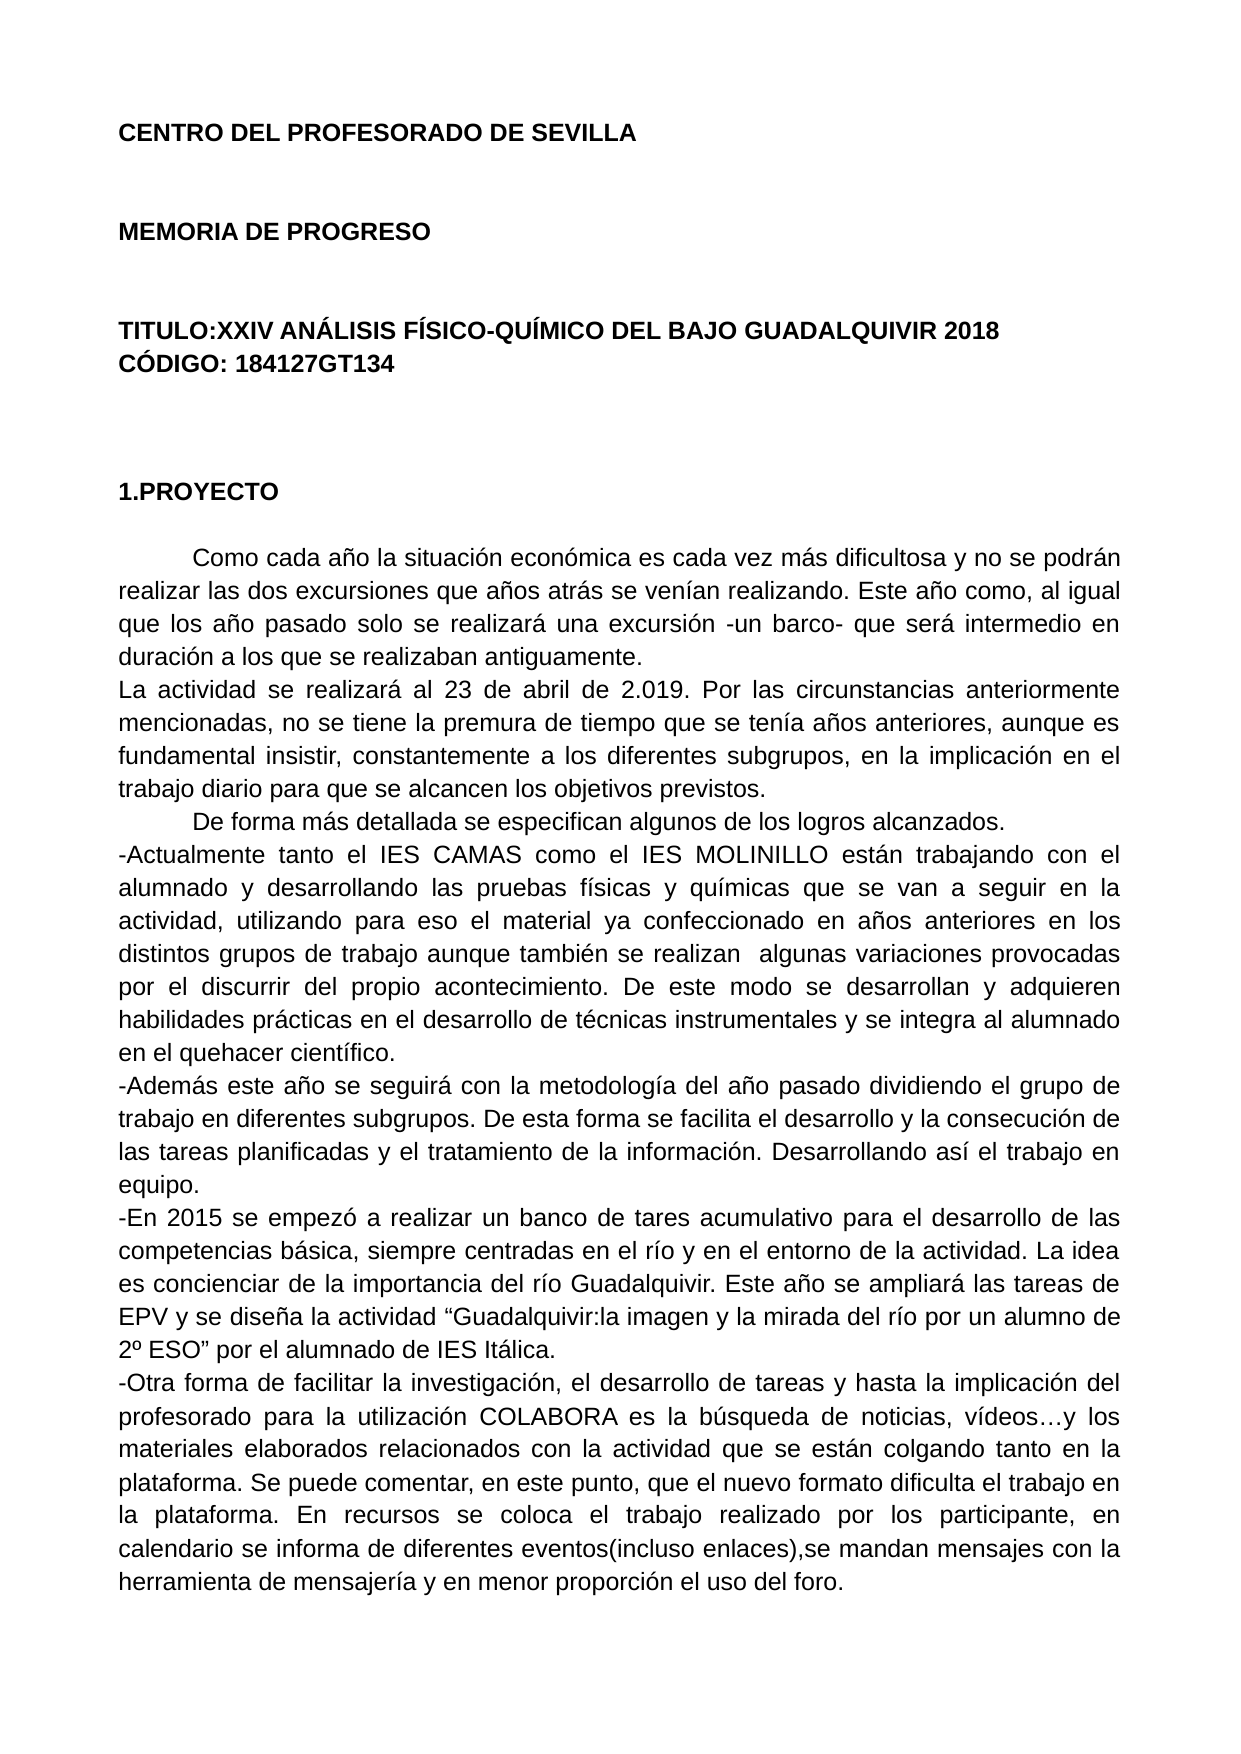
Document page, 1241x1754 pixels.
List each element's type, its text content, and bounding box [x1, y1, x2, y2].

text La actividad se realizará al 23 de abril de 2.019. Por las circunstancias anteriormente mencionadas, no se tiene la premura de tiempo que se tenía años anteriores, aunque es fundamental insistir, constantemente a los diferentes subgrupos, en la implicación en el trabajo diario para que se alcancen los objetivos previstos. [118, 675, 1122, 803]
text CÓDIGO: 184127GT134 [118, 349, 1122, 378]
text -Además este año se seguirá con la metodología del año pasado dividiendo el grupo de trabajo en diferentes subgrupos. De esta forma se facilita el desarrollo y la consecución de las tareas planificadas y el tratamiento de la información. Desarrollando así el trabajo en equipo. [118, 1071, 1122, 1199]
text -Actualmente tanto el IES CAMAS como el IES MOLINILLO están trabajando con el alumnado y desarrollando las pruebas físicas y químicas que se van a seguir en la actividad, utilizando para eso el material ya confeccionado en años anteriores en los distintos grupos de trabajo aunque también se realizan algunas variaciones provocadas por el discurrir del propio acontecimiento. De este modo se desarrollan y adquieren habilidades prácticas en el desarrollo de técnicas instrumentales y se integra al alumnado en el quehacer científico. [118, 840, 1122, 1067]
text MEMORIA DE PROGRESO [118, 217, 1122, 246]
text -Otra forma de facilitar la investigación, el desarrollo de tareas y hasta la implicación del profesorado para la utilización COLABORA es la búsqueda de noticias, vídeos…y los materiales elaborados relacionados con la actividad que se están colgando tanto en la plataforma. Se puede comentar, en este punto, que el nuevo formato dificulta el trabajo en la plataforma. En recursos se coloca el trabajo realizado por los participante, en calendario se informa de diferentes eventos(incluso enlaces),se mandan mensajes con la herramienta de mensajería y en menor proporción el uso del foro. [118, 1368, 1122, 1595]
text TITULO:XXIV ANÁLISIS FÍSICO-QUÍMICO DEL BAJO GUADALQUIVIR 2018 [118, 316, 1122, 345]
list 1.PROYECTO [118, 477, 1122, 506]
text -En 2015 se empezó a realizar un banco de tares acumulativo para el desarrollo de las competencias básica, siempre centradas en el río y en el entorno de la actividad. La idea es concienciar de la importancia del río Guadalquivir. Este año se ampliará las tareas de EPV y se diseña la actividad “Guadalquivir:la imagen y la mirada del río por un alumno de 2º ESO” por el alumnado de IES Itálica. [118, 1203, 1122, 1364]
text CENTRO DEL PROFESORADO DE SEVILLA [118, 118, 1122, 147]
text Como cada año la situación económica es cada vez más dificultosa y no se podrán realizar las dos excursiones que años atrás se venían realizando. Este año como, al igual que los año pasado solo se realizará una excursión -un barco- que será intermedio en duración a los que se realizaban antiguamente. [118, 543, 1122, 671]
text De forma más detallada se especifican algunos de los logros alcanzados. [118, 807, 1122, 836]
